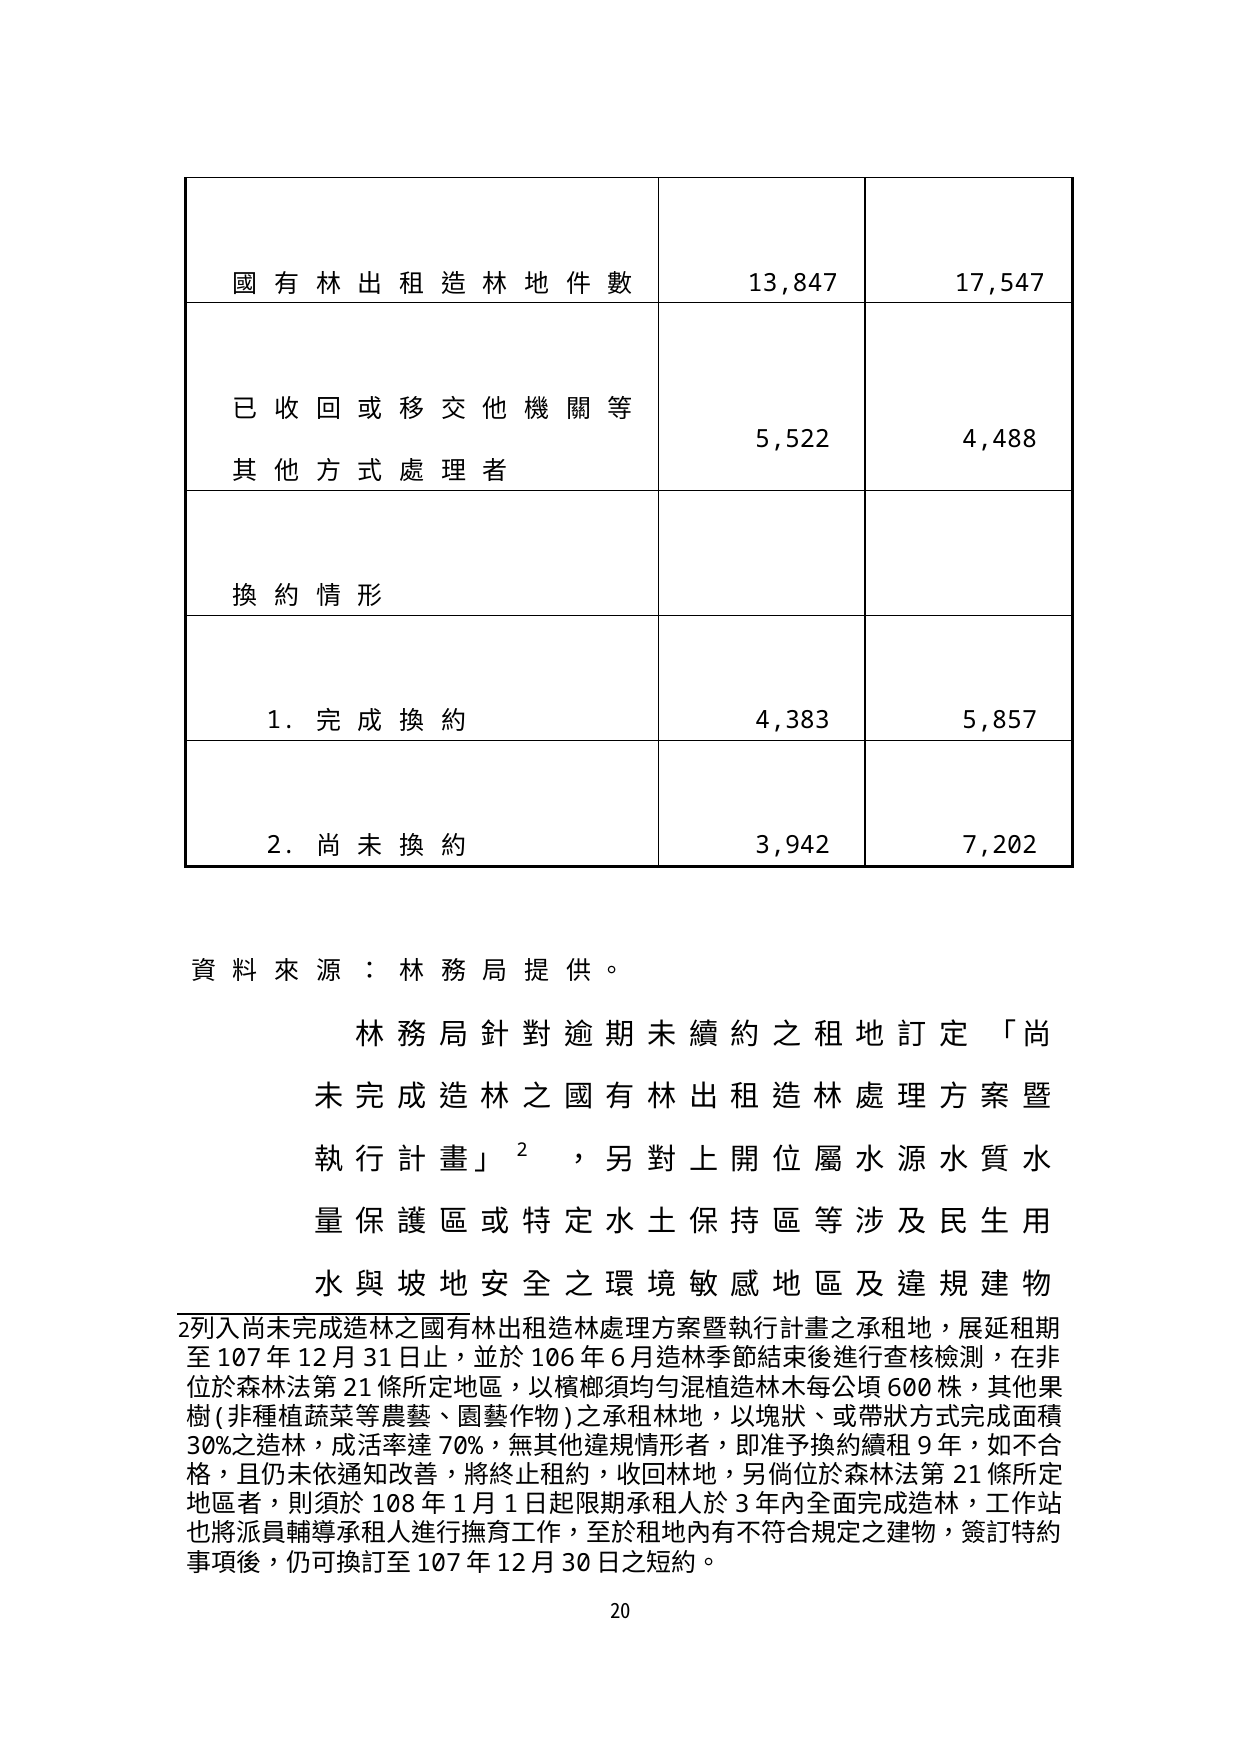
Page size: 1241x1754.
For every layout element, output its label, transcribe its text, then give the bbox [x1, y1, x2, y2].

table_cell [659, 491, 864, 615]
table_cell [866, 491, 1071, 615]
table_cell 2.尚未換約 [187, 741, 658, 865]
text 資料來源：林務局提供。 [183, 927, 1058, 990]
table_cell 1.完成換約 [187, 616, 658, 740]
table_cell 5,522 [659, 303, 864, 490]
table_cell 7,202 [866, 741, 1071, 865]
table_cell 國有林出租造林地件數 [187, 178, 658, 302]
table_cell 17,547 [866, 178, 1071, 302]
text 林務局針對逾期未續約之租地訂定「尚未完成造林之國有林出租造林處理方案暨執行計畫」，另對上開位屬水源水質水量保護區或特定水土保持區等涉及民生用水與坡地安全之環境敏感地區及違規建物面積過大或將工寮改為民宿、別墅使用等影響公共安全，並經多次通知勸導仍不願配合前述規定辦理者，列為優先處理對象。然按林務局提供截迄110年8月底國有林地位屬環境敏感地區之資料，租地造林地違規供使用面積共5,538.17公頃(詳表2)，未換約面積達3,094.63公頃(占比55.88%)，另非法占用尚未排除面積亦達2,482.90公頃，為保育國土，並維護人民生命財產安全，允宜適時檢討現有政策成效性，並加速處理違規使用林地案件。 [271, 990, 1058, 1302]
text 列入尚未完成造林之國有林出租造林處理方案暨執行計畫之承租地，展延租期至107年12月31日止，並於106年6月造林季節結束後進行查核檢測，在非位於森林法第21條所定地區，以檳榔須均勻混植造林木每公頃600株，其他果樹(非種植蔬菜等農藝、園藝作物)之承租林地，以塊狀、或帶狀方式完成面積30%之造林，成活率達70%，無其他違規情形者，即准予換約續租9年，如不合格，且仍未依通知改善，將終止租約，收回林地，另倘位於森林法第21條所定地區者，則須於108年1月1日起限期承租人於3年內全面完成造林，工作站也將派員輔導承租人進行撫育工作，至於租地內有不符合規定之建物，簽訂特約事項後，仍可換訂至107年12月30日之短約。 [177, 1314, 1063, 1577]
table_cell 已收回或移交他機關等其他方式處理者 [187, 303, 658, 490]
table_cell 換約情形 [187, 491, 658, 615]
table_cell 3,942 [659, 741, 864, 865]
table_cell 4,383 [659, 616, 864, 740]
table_cell 4,488 [866, 303, 1071, 490]
table_cell 13,847 [659, 178, 864, 302]
table_cell 5,857 [866, 616, 1071, 740]
